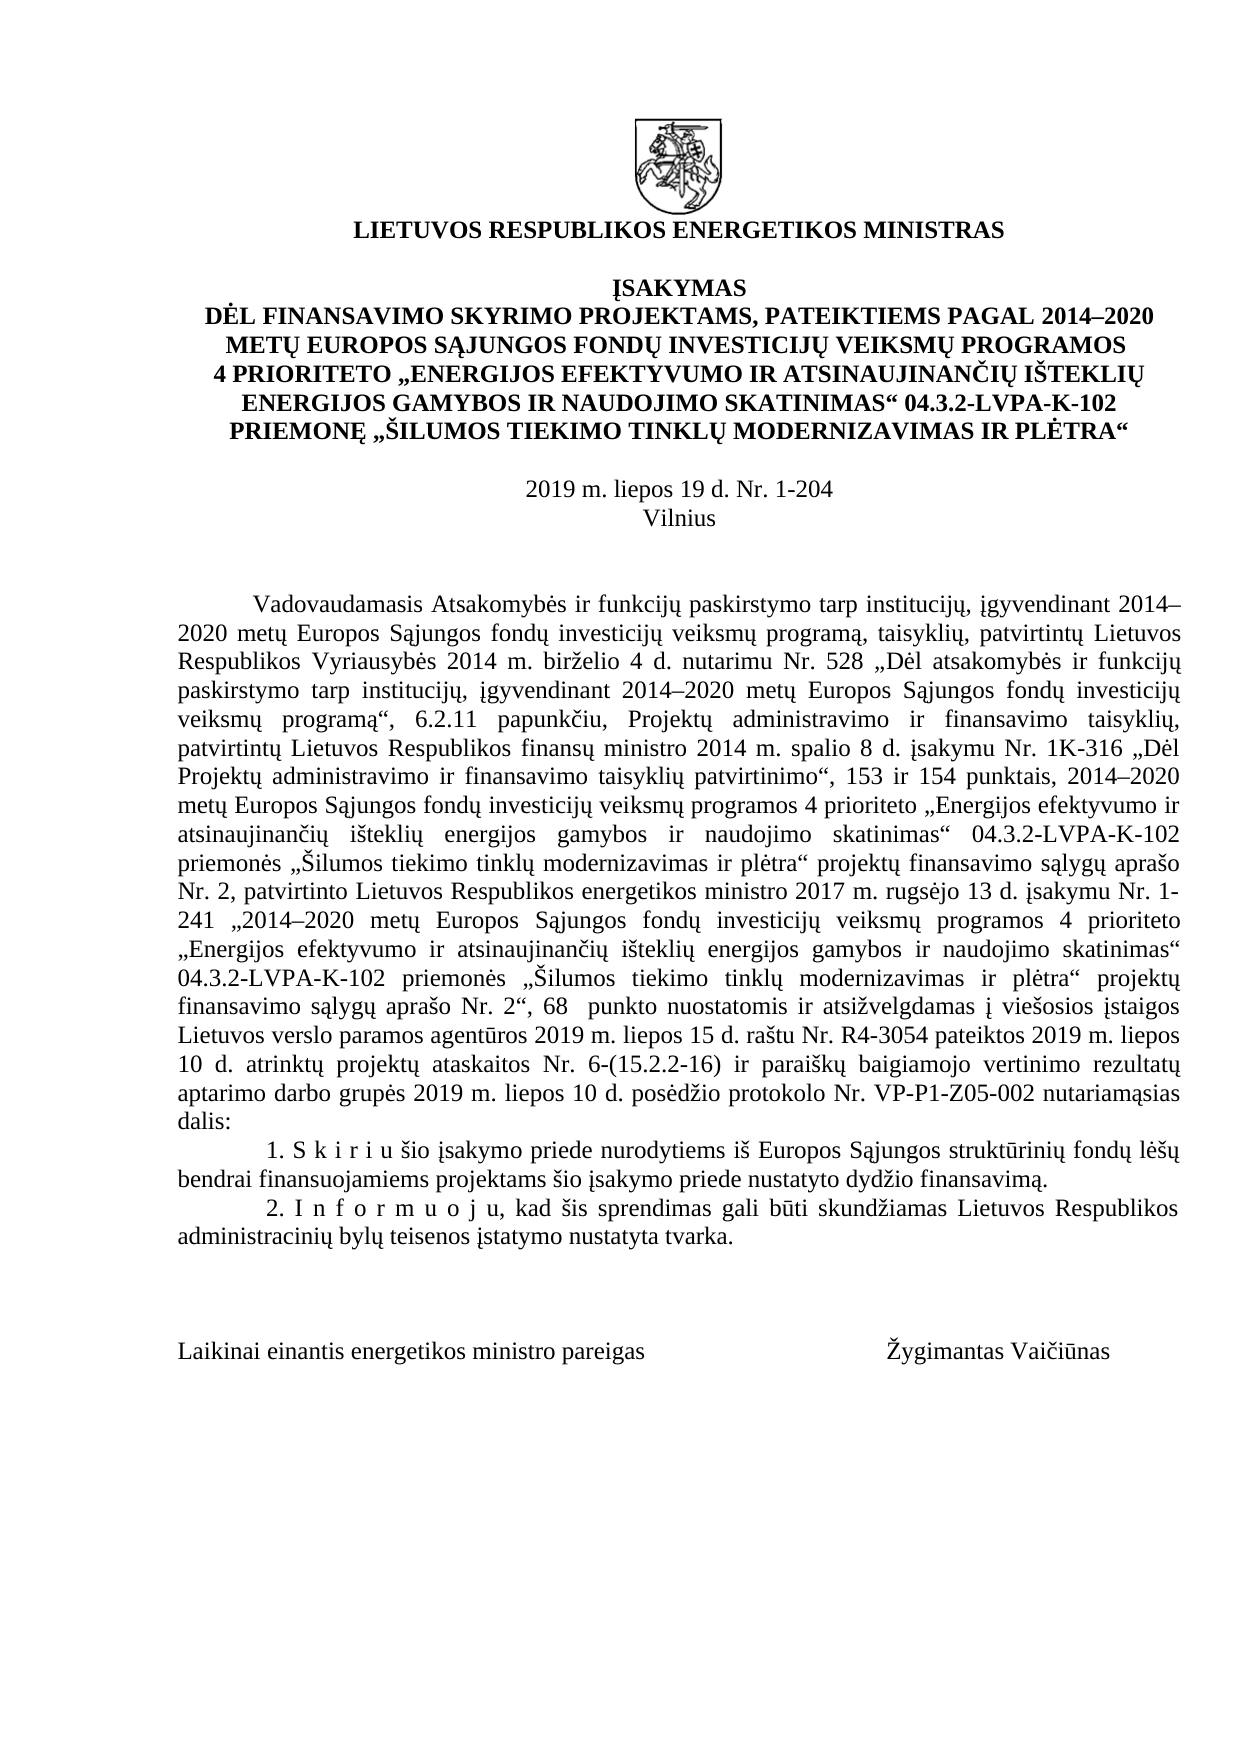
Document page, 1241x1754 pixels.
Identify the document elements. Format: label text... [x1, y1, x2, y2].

text DĖL FINANSAVIMO SKYRIMO PROJEKTAMS, PATEIKTIEMS PAGAL 2014–2020 METŲ EUROPOS SĄJUNGOS FONDŲ INVESTICIJŲ VEIKSMŲ PROGRAMOS 4 PRIORITETO „ENERGIJOS EFEKTYVUMO IR ATSINAUJINANČIŲ IŠTEKLIŲ ENERGIJOS GAMYBOS IR NAUDOJIMO SKATINIMAS“ 04.3.2-LVPA-K-102 PRIEMONĘ „ŠILUMOS TIEKIMO TINKLŲ MODERNIZAVIMAS IR PLĖTRA“ [177, 301, 1181, 445]
text ĮSAKYMAS [177, 273, 1181, 301]
text lIETUVOS RESPUBLIKOS energetikos MINISTRAS [177, 215, 1181, 244]
text 2. I n f o r m u o j u, kad šis sprendimas gali būti skundžiamas Lietuvos Respublikos administracinių bylų teisenos įstatymo nustatyta tvarka. [177, 1193, 1181, 1250]
text 2019 m. liepos 19 d. Nr. 1-204 [177, 474, 1181, 503]
text Vadovaudamasis Atsakomybės ir funkcijų paskirstymo tarp institucijų, įgyvendinant 2014–2020 metų Europos Sąjungos fondų investicijų veiksmų programą, taisyklių, patvirtintų Lietuvos Respublikos Vyriausybės 2014 m. birželio 4 d. nutarimu Nr. 528 „Dėl atsakomybės ir funkcijų paskirstymo tarp institucijų, įgyvendinant 2014–2020 metų Europos Sąjungos fondų investicijų veiksmų programą“, 6.2.11 papunkčiu, Projektų administravimo ir finansavimo taisyklių, patvirtintų Lietuvos Respublikos finansų ministro 2014 m. spalio 8 d. įsakymu Nr. 1K-316 „Dėl Projektų administravimo ir finansavimo taisyklių patvirtinimo“, 153 ir 154 punktais, 2014–2020 metų Europos Sąjungos fondų investicijų veiksmų programos 4 prioriteto „Energijos efektyvumo ir atsinaujinančių išteklių energijos gamybos ir naudojimo skatinimas“ 04.3.2-LVPA-K-102 priemonės „Šilumos tiekimo tinklų modernizavimas ir plėtra“ projektų finansavimo sąlygų aprašo Nr. 2, patvirtinto Lietuvos Respublikos energetikos ministro 2017 m. rugsėjo 13 d. įsakymu Nr. 1-241 „2014–2020 metų Europos Sąjungos fondų investicijų veiksmų programos 4 prioriteto „Energijos efektyvumo ir atsinaujinančių išteklių energijos gamybos ir naudojimo skatinimas“ 04.3.2-LVPA-K-102 priemonės „Šilumos tiekimo tinklų modernizavimas ir plėtra“ projektų finansavimo sąlygų aprašo Nr. 2“, 68 punkto nuostatomis ir atsižvelgdamas į viešosios įstaigos Lietuvos verslo paramos agentūros 2019 m. liepos 15 d. raštu Nr. R4-3054 pateiktos 2019 m. liepos 10 d. atrinktų projektų ataskaitos Nr. 6-(15.2.2-16) ir paraiškų baigiamojo vertinimo rezultatų aptarimo darbo grupės 2019 m. liepos 10 d. posėdžio protokolo Nr. VP-P1-Z05-002 nutariamąsias dalis: [177, 589, 1181, 1135]
text Vilnius [177, 503, 1181, 531]
text 1. S k i r i u šio įsakymo priede nurodytiems iš Europos Sąjungos struktūrinių fondų lėšų bendrai finansuojamiems projektams šio įsakymo priede nustatyto dydžio finansavimą. [177, 1135, 1181, 1193]
text Laikinai einantis energetikos ministro pareigas Žygimantas Vaičiūnas [177, 1336, 1181, 1365]
